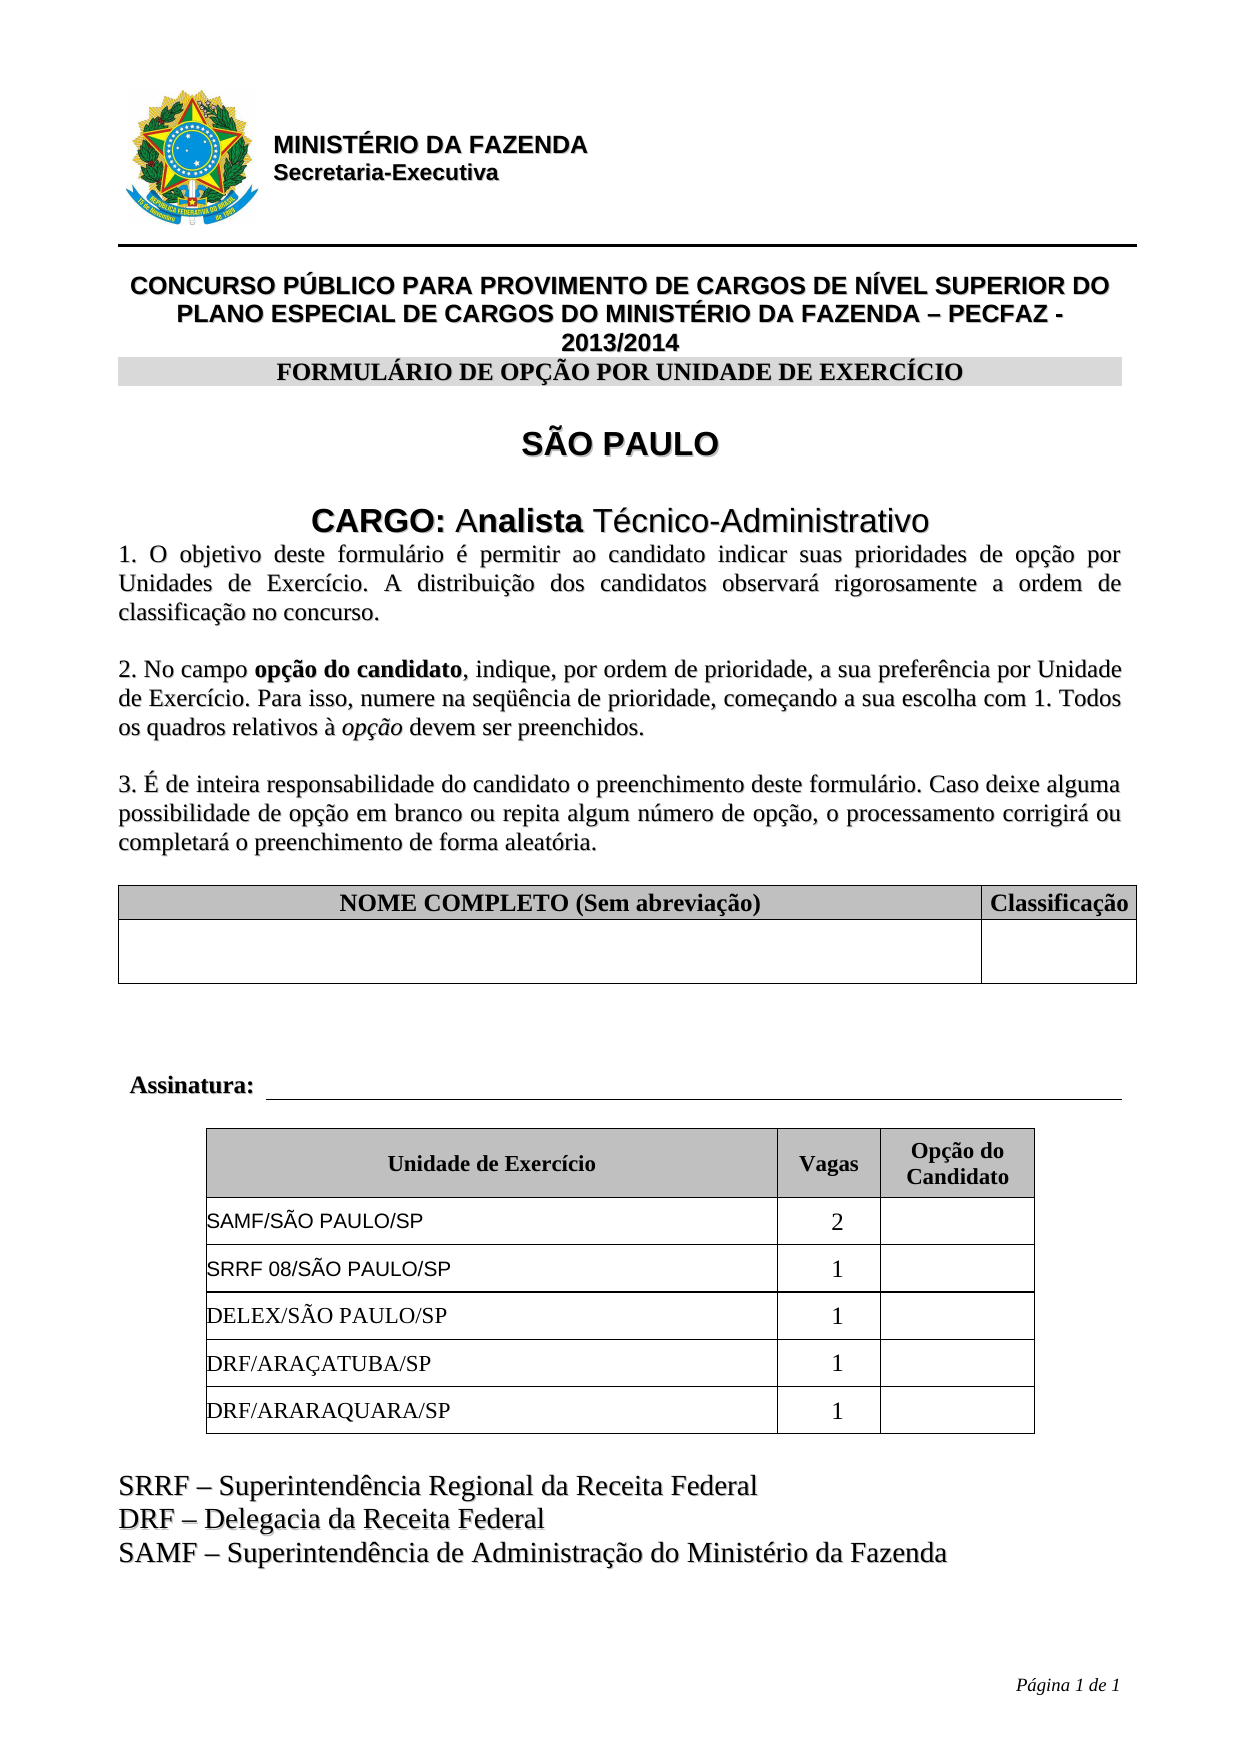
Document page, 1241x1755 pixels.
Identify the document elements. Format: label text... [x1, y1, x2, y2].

table_cell 1 [778, 1245, 880, 1291]
table_cell 1 [778, 1387, 880, 1433]
table_cell [881, 1293, 1034, 1339]
text FORMULÁRIO DE OPÇÃO POR UNIDADE DE EXERCÍCIO [118, 357, 1122, 386]
table_cell 1 [778, 1340, 880, 1386]
text SÃO PAULO [118, 424, 1122, 463]
table_header Classificação [982, 886, 1136, 919]
text SAMF – Superintendência de Administração do Ministério da Fazenda [118, 1535, 1122, 1568]
text 3. É de inteira responsabilidade do candidato o preenchimento deste formulário. Caso deixe alguma possibilidade de opção em branco ou repita algum número de opção, o processamento corrigirá ou completará o preenchimento de forma aleatória. [118, 769, 1122, 856]
table_cell [119, 920, 981, 982]
text CONCURSO PÚBLICO PARA PROVIMENTO DE CARGOS DE NÍVEL SUPERIOR DO PLANO ESPECIAL DE CARGOS DO MINISTÉRIO DA FAZENDA – PECFAZ - 2013/2014 [118, 271, 1122, 357]
table_header Unidade de Exercício [207, 1129, 777, 1197]
table_header Vagas [778, 1129, 880, 1197]
table_cell [982, 920, 1136, 982]
table_cell 1 [778, 1293, 880, 1339]
table_cell 2 [778, 1198, 880, 1244]
table_header NOME COMPLETO (Sem abreviação) [119, 886, 981, 919]
text 2. No campo opção do candidato, indique, por ordem de prioridade, a sua preferência por Unidade de Exercício. Para isso, numere na seqüência de prioridade, começando a sua escolha com 1. Todos os quadros relativos à opção devem ser preenchidos. [118, 654, 1122, 741]
text DRF – Delegacia da Receita Federal [118, 1501, 1122, 1535]
text 1. O objetivo deste formulário é permitir ao candidato indicar suas prioridades de opção por Unidades de Exercício. A distribuição dos candidatos observará rigorosamente a ordem de classificação no concurso. [118, 539, 1122, 626]
table_cell SAMF/SÃO PAULO/SP [207, 1198, 777, 1244]
table_cell [881, 1340, 1034, 1386]
table_header [266, 1070, 1122, 1098]
table_header Assinatura: [118, 1070, 266, 1098]
table_cell DELEX/SÃO PAULO/SP [207, 1293, 777, 1339]
table_cell [881, 1245, 1034, 1291]
table_cell SRRF 08/SÃO PAULO/SP [207, 1245, 777, 1291]
table_header Opção do Candidato [881, 1129, 1034, 1197]
table_cell [881, 1387, 1034, 1433]
table_cell DRF/ARARAQUARA/SP [207, 1387, 777, 1433]
table_cell DRF/ARAÇATUBA/SP [207, 1340, 777, 1386]
text CARGO: Analista Técnico-Administrativo [118, 501, 1122, 539]
table_cell [881, 1198, 1034, 1244]
text SRRF – Superintendência Regional da Receita Federal [118, 1468, 1122, 1501]
